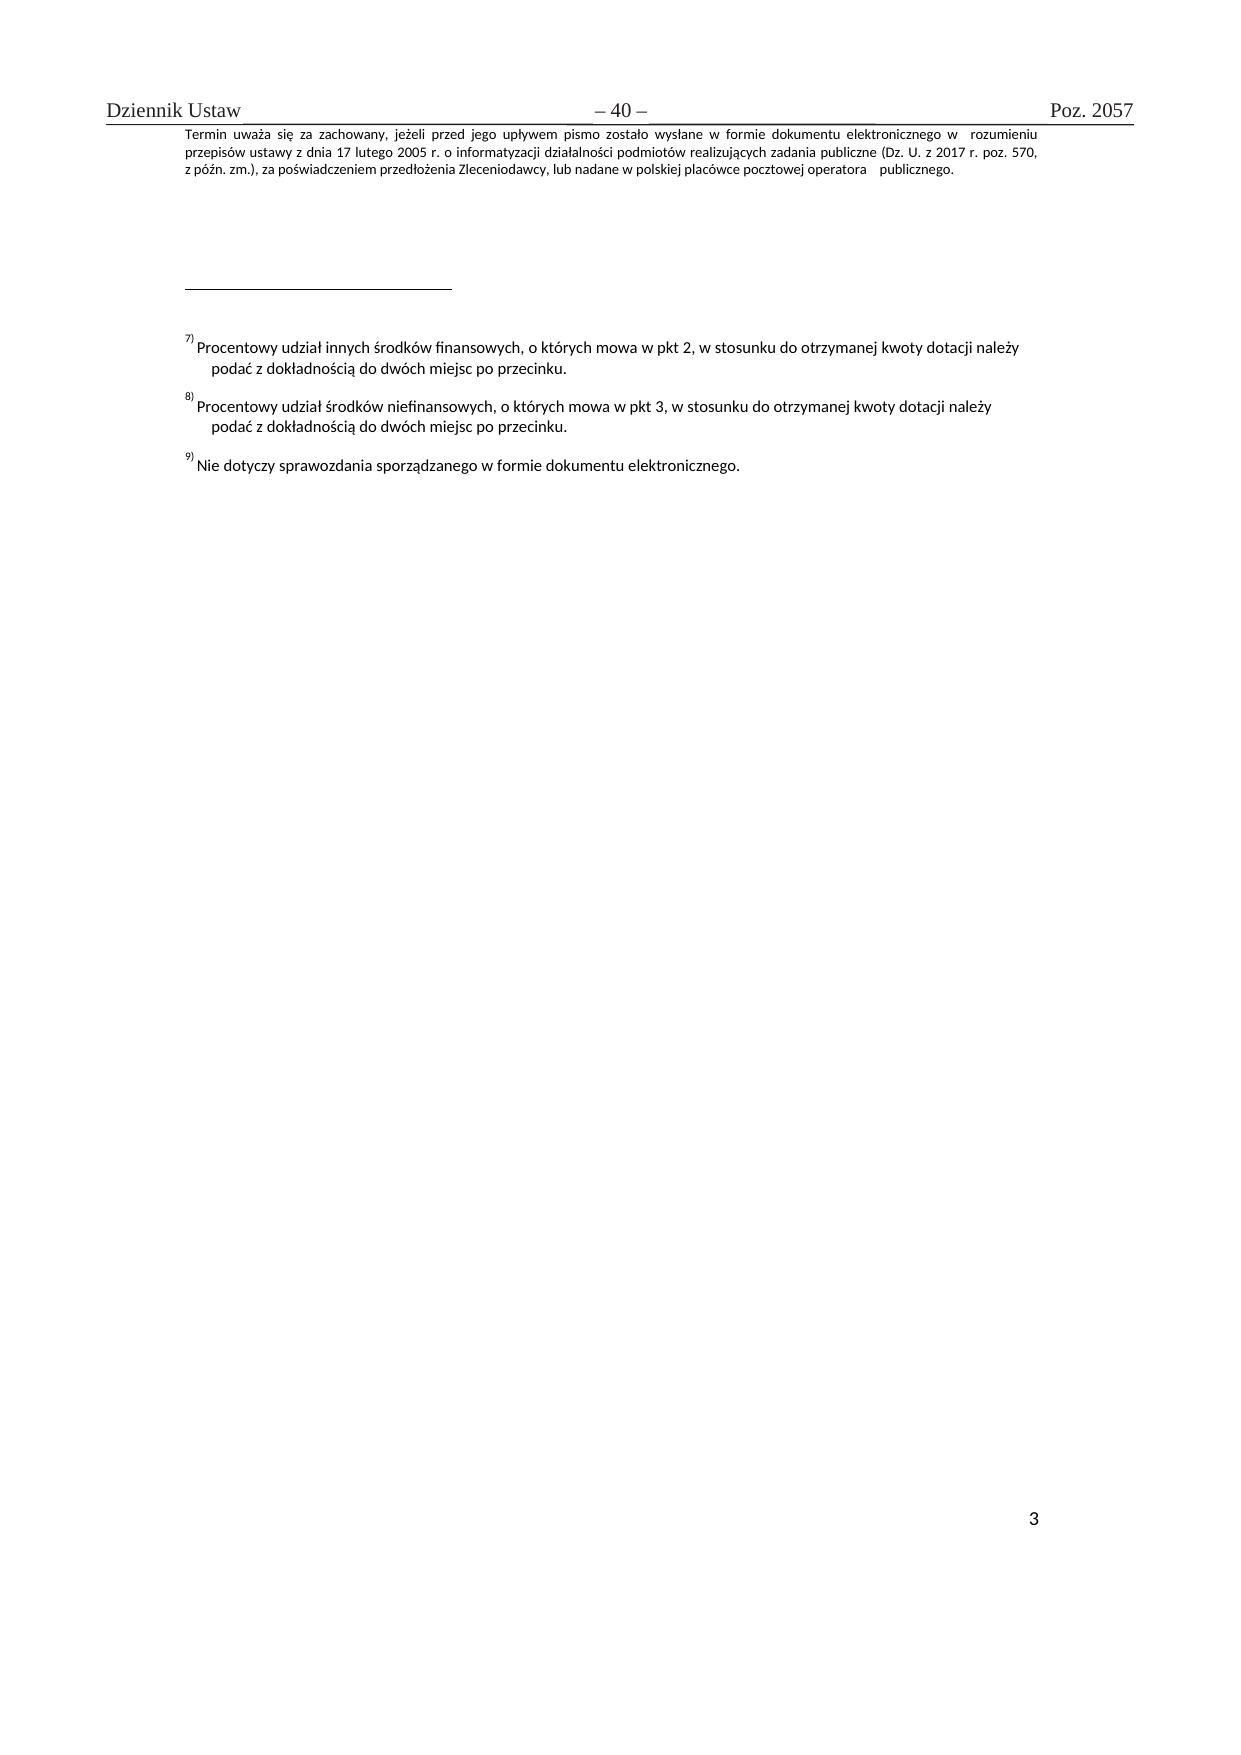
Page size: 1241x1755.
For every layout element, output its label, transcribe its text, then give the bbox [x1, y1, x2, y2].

text 9) Nie dotyczy sprawozdania sporządzanego w formie dokumentu elektronicznego. [185, 454, 1147, 476]
text 7) Procentowy udział innych środków finansowych, o których mowa w pkt 2, w stosunku do otrzymanej kwoty dotacji należy podać z dokładnością do dwóch miejsc po przecinku. [185, 331, 1055, 378]
text 8) Procentowy udział środków niefinansowych, o których mowa w pkt 3, w stosunku do otrzymanej kwoty dotacji należy podać z dokładnością do dwóch miejsc po przecinku. [185, 395, 1030, 437]
text Termin uważa się za zachowany, jeżeli przed jego upływem pismo zostało wysłane w formie dokumentu elektronicznego w rozumieniu przepisów ustawy z dnia 17 lutego 2005 r. o informatyzacji działalności podmiotów realizujących zadania publiczne (Dz. U. z 2017 r. poz. 570, z późn. zm.), za poświadczeniem przedłożenia Zleceniodawcy, lub nadane w polskiej placówce pocztowej operatora publicznego. [185, 126, 1040, 178]
